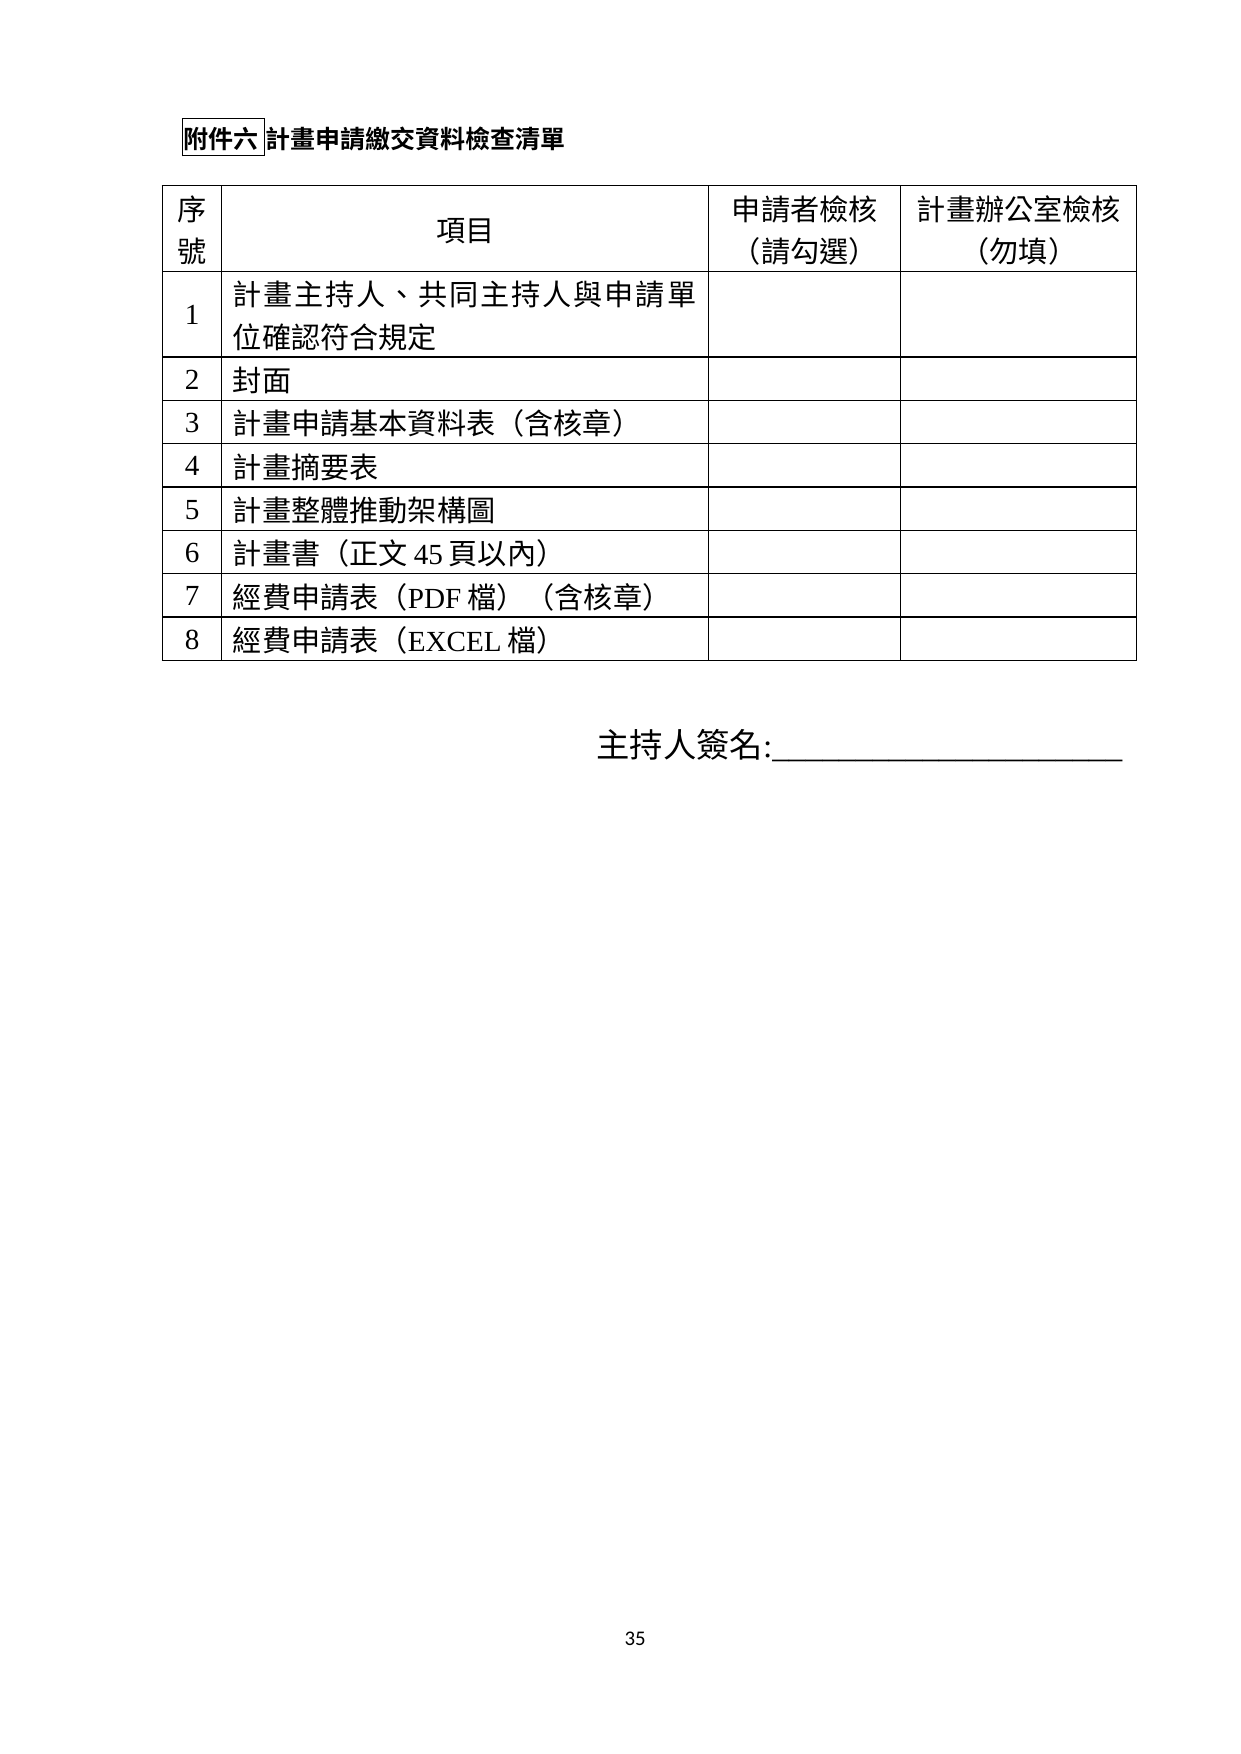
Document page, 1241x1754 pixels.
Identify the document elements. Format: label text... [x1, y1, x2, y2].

table_cell [709, 401, 900, 443]
table_cell [709, 618, 900, 660]
table_cell [709, 574, 900, 616]
table_cell [901, 272, 1136, 356]
table_cell 1 [163, 272, 221, 356]
table_cell [901, 358, 1136, 400]
table_cell 計畫摘要表 [222, 444, 708, 486]
table_header 計畫辦公室檢核（勿填） [901, 186, 1136, 271]
table_cell 計畫整體推動架構圖 [222, 488, 708, 530]
table_cell 7 [163, 574, 221, 616]
text 主持人簽名:_____________________ [182, 718, 1122, 767]
table_cell 封面 [222, 358, 708, 400]
table_cell 計畫申請基本資料表（含核章） [222, 401, 708, 443]
text 附件六 [183, 119, 264, 155]
table_cell 計畫主持人、共同主持人與申請單位確認符合規定 [222, 272, 708, 356]
table_cell [901, 574, 1136, 616]
table_cell 經費申請表（PDF檔）（含核章） [222, 574, 708, 616]
table_cell [709, 488, 900, 530]
table_cell 5 [163, 488, 221, 530]
table_cell 3 [163, 401, 221, 443]
table_cell [709, 444, 900, 486]
table_cell 4 [163, 444, 221, 486]
table_cell [709, 531, 900, 573]
table_cell 6 [163, 531, 221, 573]
table_header 申請者檢核（請勾選） [709, 186, 900, 271]
table_cell 計畫書（正文45頁以內） [222, 531, 708, 573]
table_cell 經費申請表（EXCEL檔） [222, 618, 708, 660]
table_cell [709, 272, 900, 356]
table_cell [901, 531, 1136, 573]
table_cell 8 [163, 618, 221, 660]
table_cell [709, 358, 900, 400]
table_cell 2 [163, 358, 221, 400]
table_header 序號 [163, 186, 221, 271]
text 計畫申請繳交資料檢查清單 [265, 118, 1122, 156]
table_cell [901, 401, 1136, 443]
table_header 項目 [222, 186, 708, 271]
table_cell [901, 488, 1136, 530]
table_cell [901, 618, 1136, 660]
table_cell [901, 444, 1136, 486]
